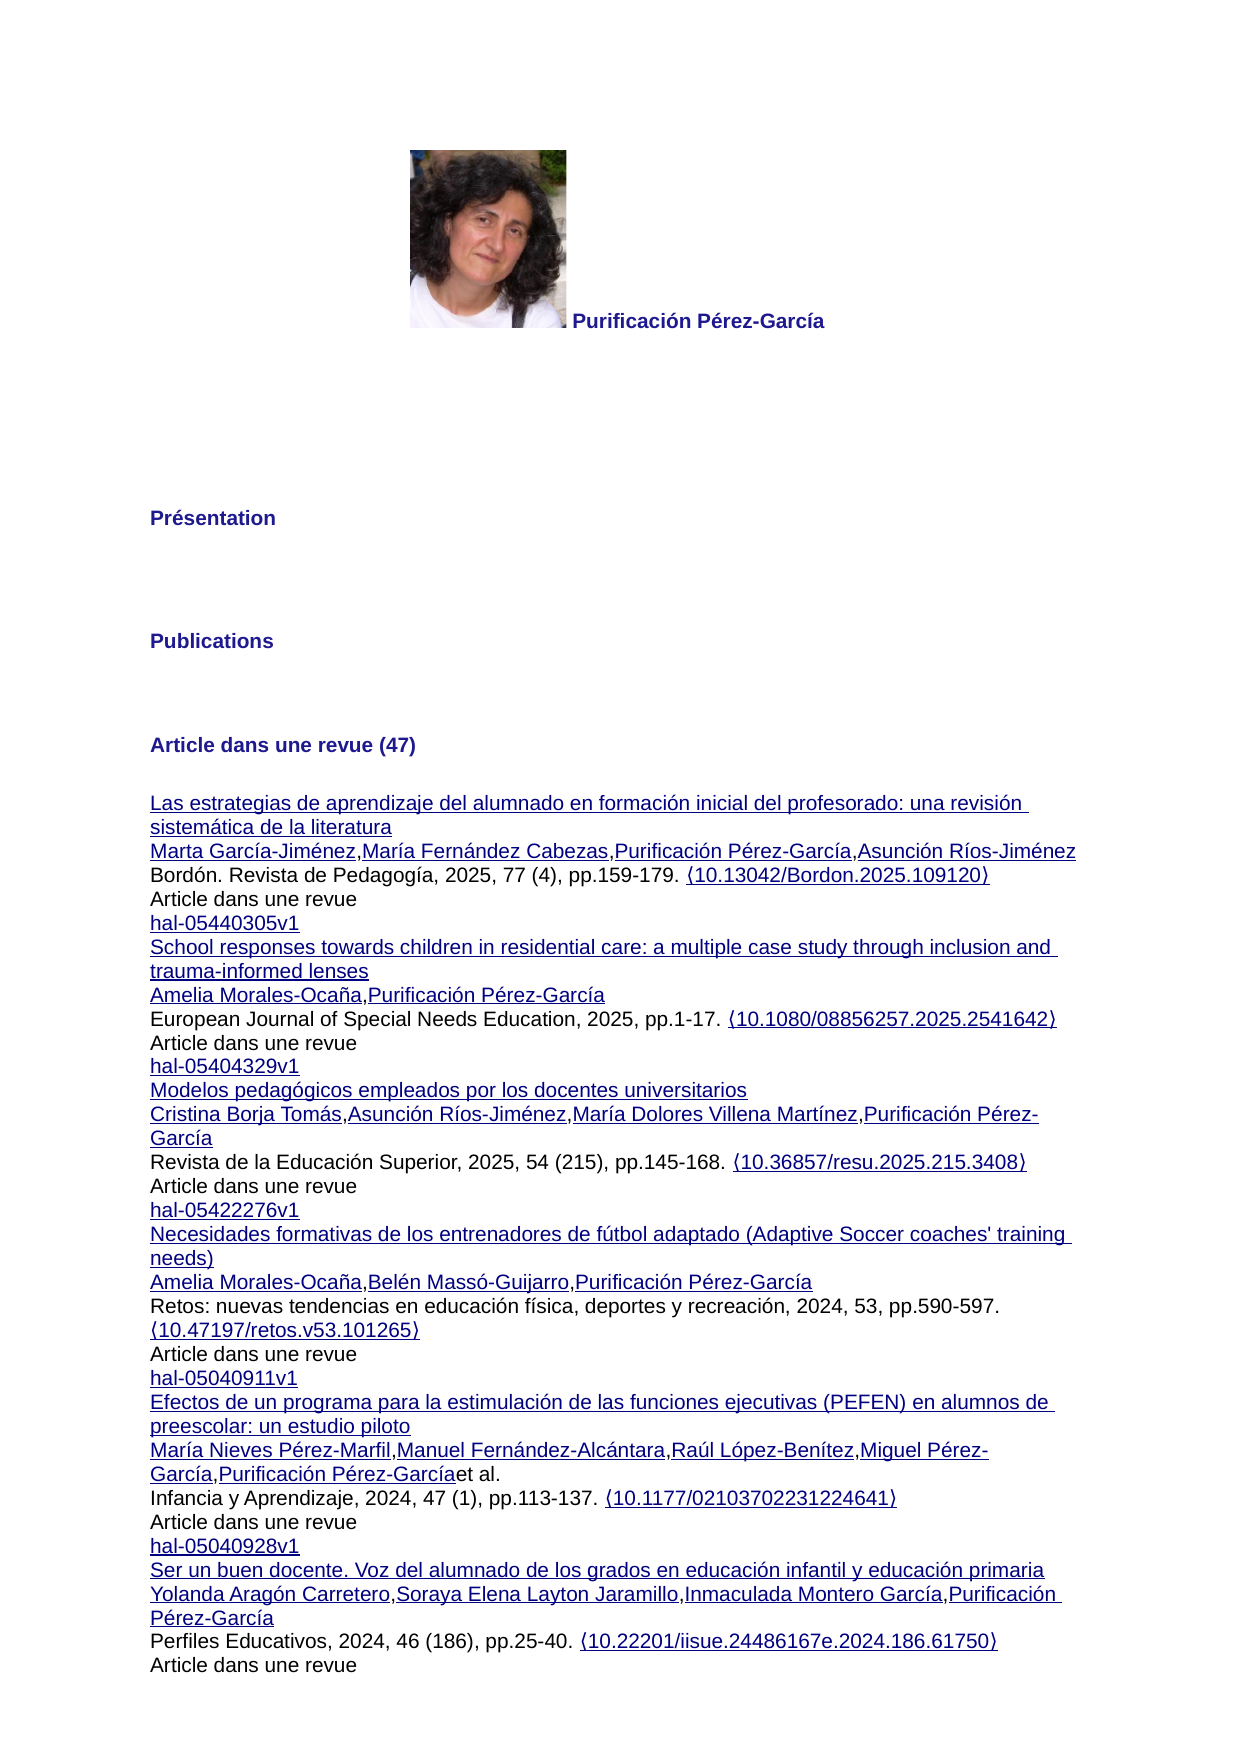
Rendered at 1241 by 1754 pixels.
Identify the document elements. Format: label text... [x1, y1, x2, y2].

table_cell Efectos de un programa para la estimulación de las funciones ejecutivas (PEFEN) en alumnos de preescolar: un estudio piloto María Nieves Pérez-Marfil,Manuel Fernández-Alcántara,Raúl López-Benítez,Miguel Pérez-García,Purificación Pérez-Garcíaet al. Infancia y Aprendizaje, 2024, 47 (1), pp.113-137. ⟨10.1177/02103702231224641⟩ Article dans une revue hal-05040928v1 [150, 1390, 1090, 1557]
subtitle Présentation [150, 505, 1090, 529]
subtitle Article dans une revue (47) [150, 732, 1090, 756]
subtitle Publications [150, 629, 1090, 653]
table_cell Modelos pedagógicos empleados por los docentes universitarios Cristina Borja Tomás,Asunción Ríos-Jiménez,María Dolores Villena Martínez,Purificación Pérez-García Revista de la Educación Superior, 2025, 54 (215), pp.145-168. ⟨10.36857/resu.2025.215.3408⟩ Article dans une revue hal-05422276v1 [150, 1078, 1090, 1222]
table_cell Ser un buen docente. Voz del alumnado de los grados en educación infantil y educación primaria Yolanda Aragón Carretero,Soraya Elena Layton Jaramillo,Inmaculada Montero García,Purificación Pérez-García Perfiles Educativos, 2024, 46 (186), pp.25-40. ⟨10.22201/iisue.24486167e.2024.186.61750⟩ Article dans une revue [150, 1558, 1090, 1677]
picture [410, 150, 567, 328]
subtitle Purificación Pérez-García [150, 150, 1090, 332]
table_cell Necesidades formativas de los entrenadores de fútbol adaptado (Adaptive Soccer coaches' training needs) Amelia Morales-Ocaña,Belén Massó-Guijarro,Purificación Pérez-García Retos: nuevas tendencias en educación física, deportes y recreación, 2024, 53, pp.590-597. ⟨10.47197/retos.v53.101265⟩ Article dans une revue hal-05040911v1 [150, 1222, 1090, 1390]
table_header Las estrategias de aprendizaje del alumnado en formación inicial del profesorado: una revisión sistemática de la literatura Marta García-Jiménez,María Fernández Cabezas,Purificación Pérez-García,Asunción Ríos-Jiménez Bordón. Revista de Pedagogía, 2025, 77 (4), pp.159-179. ⟨10.13042/Bordon.2025.109120⟩ Article dans une revue hal-05440305v1 [150, 791, 1090, 934]
table_cell School responses towards children in residential care: a multiple case study through inclusion and trauma-informed lenses Amelia Morales-Ocaña,Purificación Pérez-García European Journal of Special Needs Education, 2025, pp.1-17. ⟨10.1080/08856257.2025.2541642⟩ Article dans une revue hal-05404329v1 [150, 935, 1090, 1078]
